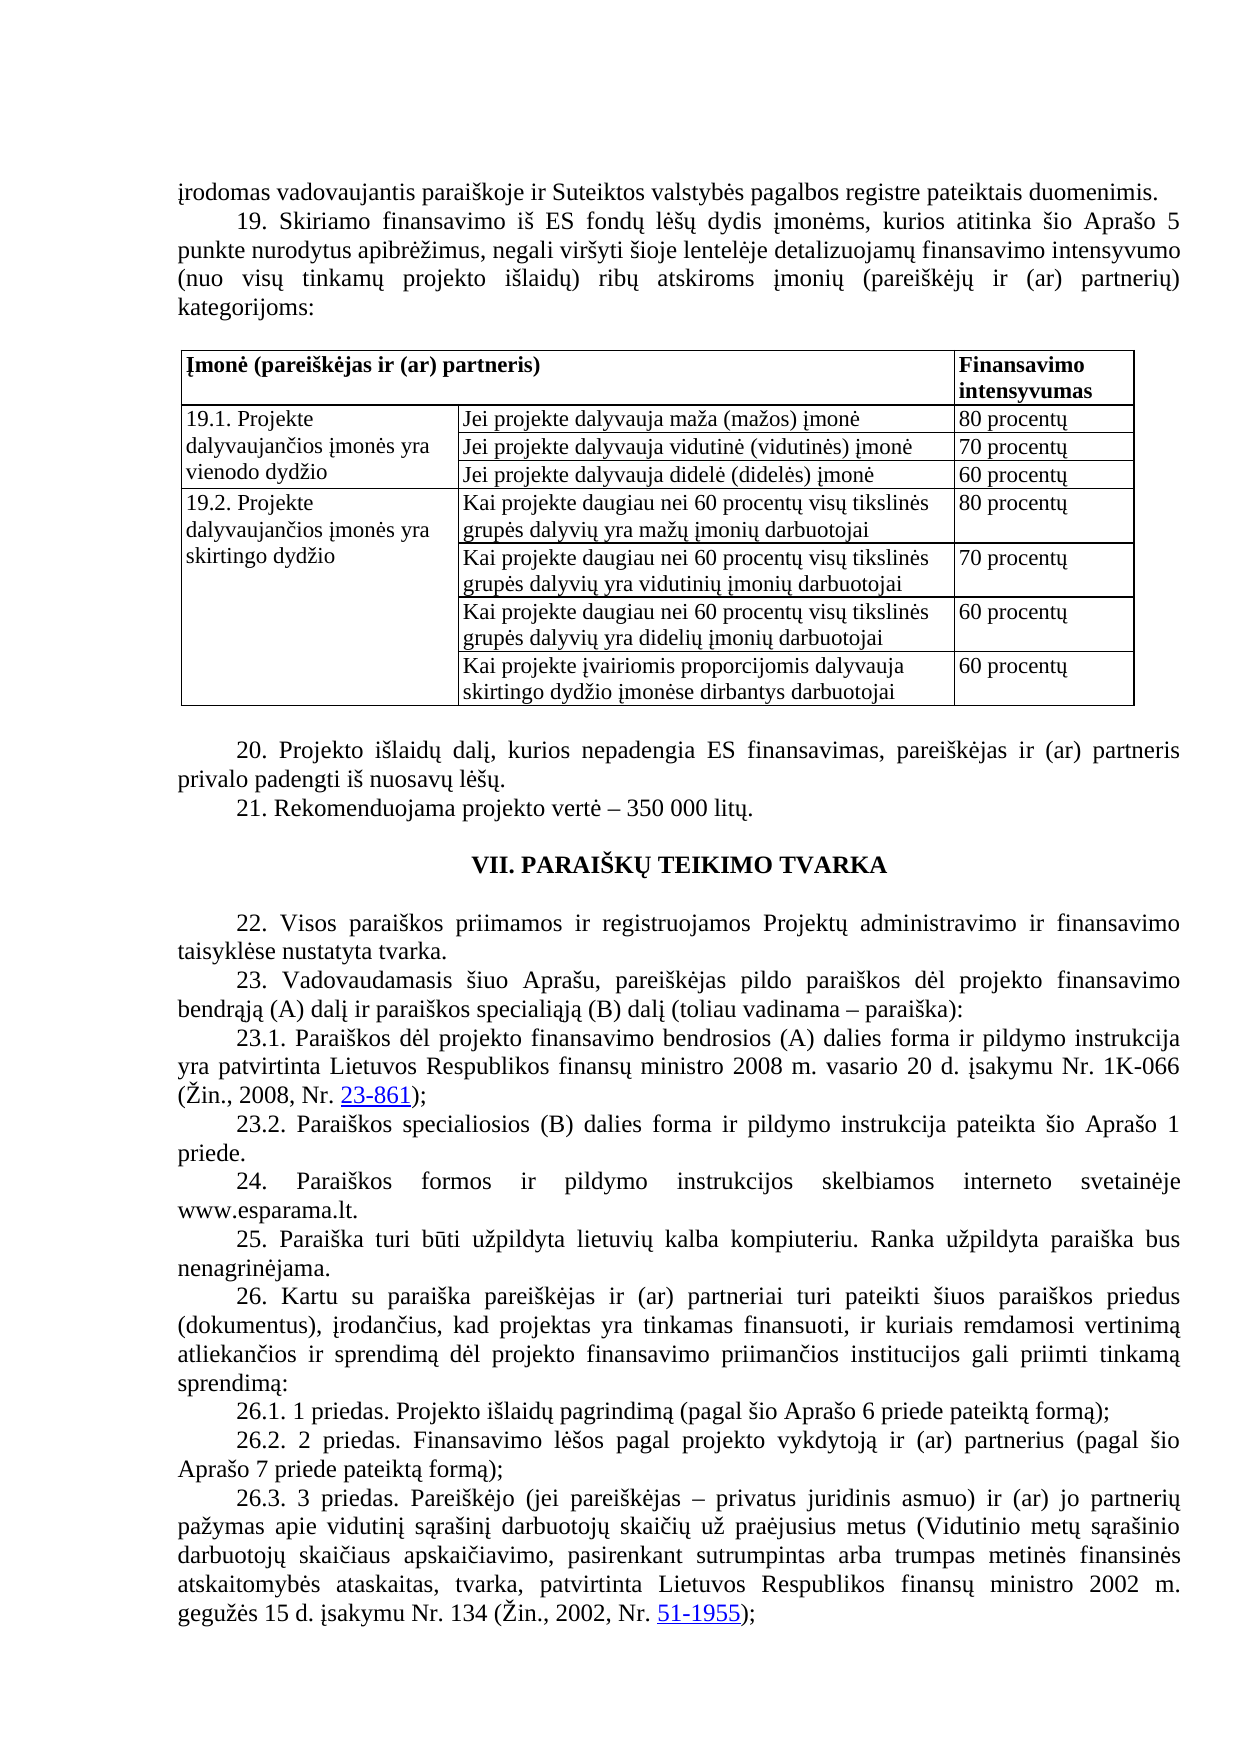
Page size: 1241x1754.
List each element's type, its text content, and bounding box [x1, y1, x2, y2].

table_cell 60 procentų [955, 652, 1133, 705]
table_cell 60 procentų [955, 598, 1133, 651]
table_cell 19.1. Projekte dalyvaujančios įmonės yra vienodo dydžio [182, 406, 458, 488]
text įrodomas vadovaujantis paraiškoje ir Suteiktos valstybės pagalbos registre pateiktais duomenimis. [177, 177, 1181, 206]
text 23.2. Paraiškos specialiosios (B) dalies forma ir pildymo instrukcija pateikta šio Aprašo 1 priede. [177, 1109, 1181, 1166]
table_cell 70 procentų [955, 544, 1133, 596]
text 24. Paraiškos formos ir pildymo instrukcijos skelbiamos interneto svetainėje www.esparama.lt. [177, 1166, 1181, 1224]
text 22. Visos paraiškos priimamos ir registruojamos Projektų administravimo ir finansavimo taisyklėse nustatyta tvarka. [177, 908, 1181, 965]
text 26. Kartu su paraiška pareiškėjas ir (ar) partneriai turi pateikti šiuos paraiškos priedus (dokumentus), įrodančius, kad projektas yra tinkamas finansuoti, ir kuriais remdamosi vertinimą atliekančios ir sprendimą dėl projekto finansavimo priimančios institucijos gali priimti tinkamą sprendimą: [177, 1281, 1181, 1396]
text 26.1. 1 priedas. Projekto išlaidų pagrindimą (pagal šio Aprašo 6 priede pateiktą formą); [177, 1396, 1181, 1425]
text 21. Rekomenduojama projekto vertė – 350 000 litų. [177, 793, 1181, 821]
text 23. Vadovaudamasis šiuo Aprašu, pareiškėjas pildo paraiškos dėl projekto finansavimo bendrąją (A) dalį ir paraiškos specialiąją (B) dalį (toliau vadinama – paraiška): [177, 965, 1181, 1023]
table_header Įmonė (pareiškėjas ir (ar) partneris) [182, 351, 954, 404]
text 26.2. 2 priedas. Finansavimo lėšos pagal projekto vykdytoją ir (ar) partnerius (pagal šio Aprašo 7 priede pateiktą formą); [177, 1425, 1181, 1483]
table_cell 80 procentų [955, 489, 1133, 542]
text 26.3. 3 priedas. Pareiškėjo (jei pareiškėjas – privatus juridinis asmuo) ir (ar) jo partnerių pažymas apie vidutinį sąrašinį darbuotojų skaičių už praėjusius metus (Vidutinio metų sąrašinio darbuotojų skaičiaus apskaičiavimo, pasirenkant sutrumpintas arba trumpas metinės finansinės atskaitomybės ataskaitas, tvarka, patvirtinta Lietuvos Respublikos finansų ministro 2002 m. gegužės 15 d. įsakymu Nr. 134 (Žin., 2002, Nr. 51-1955); [177, 1483, 1181, 1626]
text 25. Paraiška turi būti užpildyta lietuvių kalba kompiuteriu. Ranka užpildyta paraiška bus nenagrinėjama. [177, 1224, 1181, 1281]
text VII. PARAIŠKŲ TEIKIMO TVARKA [177, 850, 1181, 879]
text 23.1. Paraiškos dėl projekto finansavimo bendrosios (A) dalies forma ir pildymo instrukcija yra patvirtinta Lietuvos Respublikos finansų ministro 2008 m. vasario 20 d. įsakymu Nr. 1K-066 (Žin., 2008, Nr. 23-861); [177, 1023, 1181, 1109]
text 20. Projekto išlaidų dalį, kurios nepadengia ES finansavimas, pareiškėjas ir (ar) partneris privalo padengti iš nuosavų lėšų. [177, 735, 1181, 793]
table_cell 19.2. Projekte dalyvaujančios įmonės yra skirtingo dydžio [182, 489, 458, 705]
text 19. Skiriamo finansavimo iš ES fondų lėšų dydis įmonėms, kurios atitinka šio Aprašo 5 punkte nurodytus apibrėžimus, negali viršyti šioje lentelėje detalizuojamų finansavimo intensyvumo (nuo visų tinkamų projekto išlaidų) ribų atskiroms įmonių (pareiškėjų ir (ar) partnerių) kategorijoms: [177, 206, 1181, 321]
